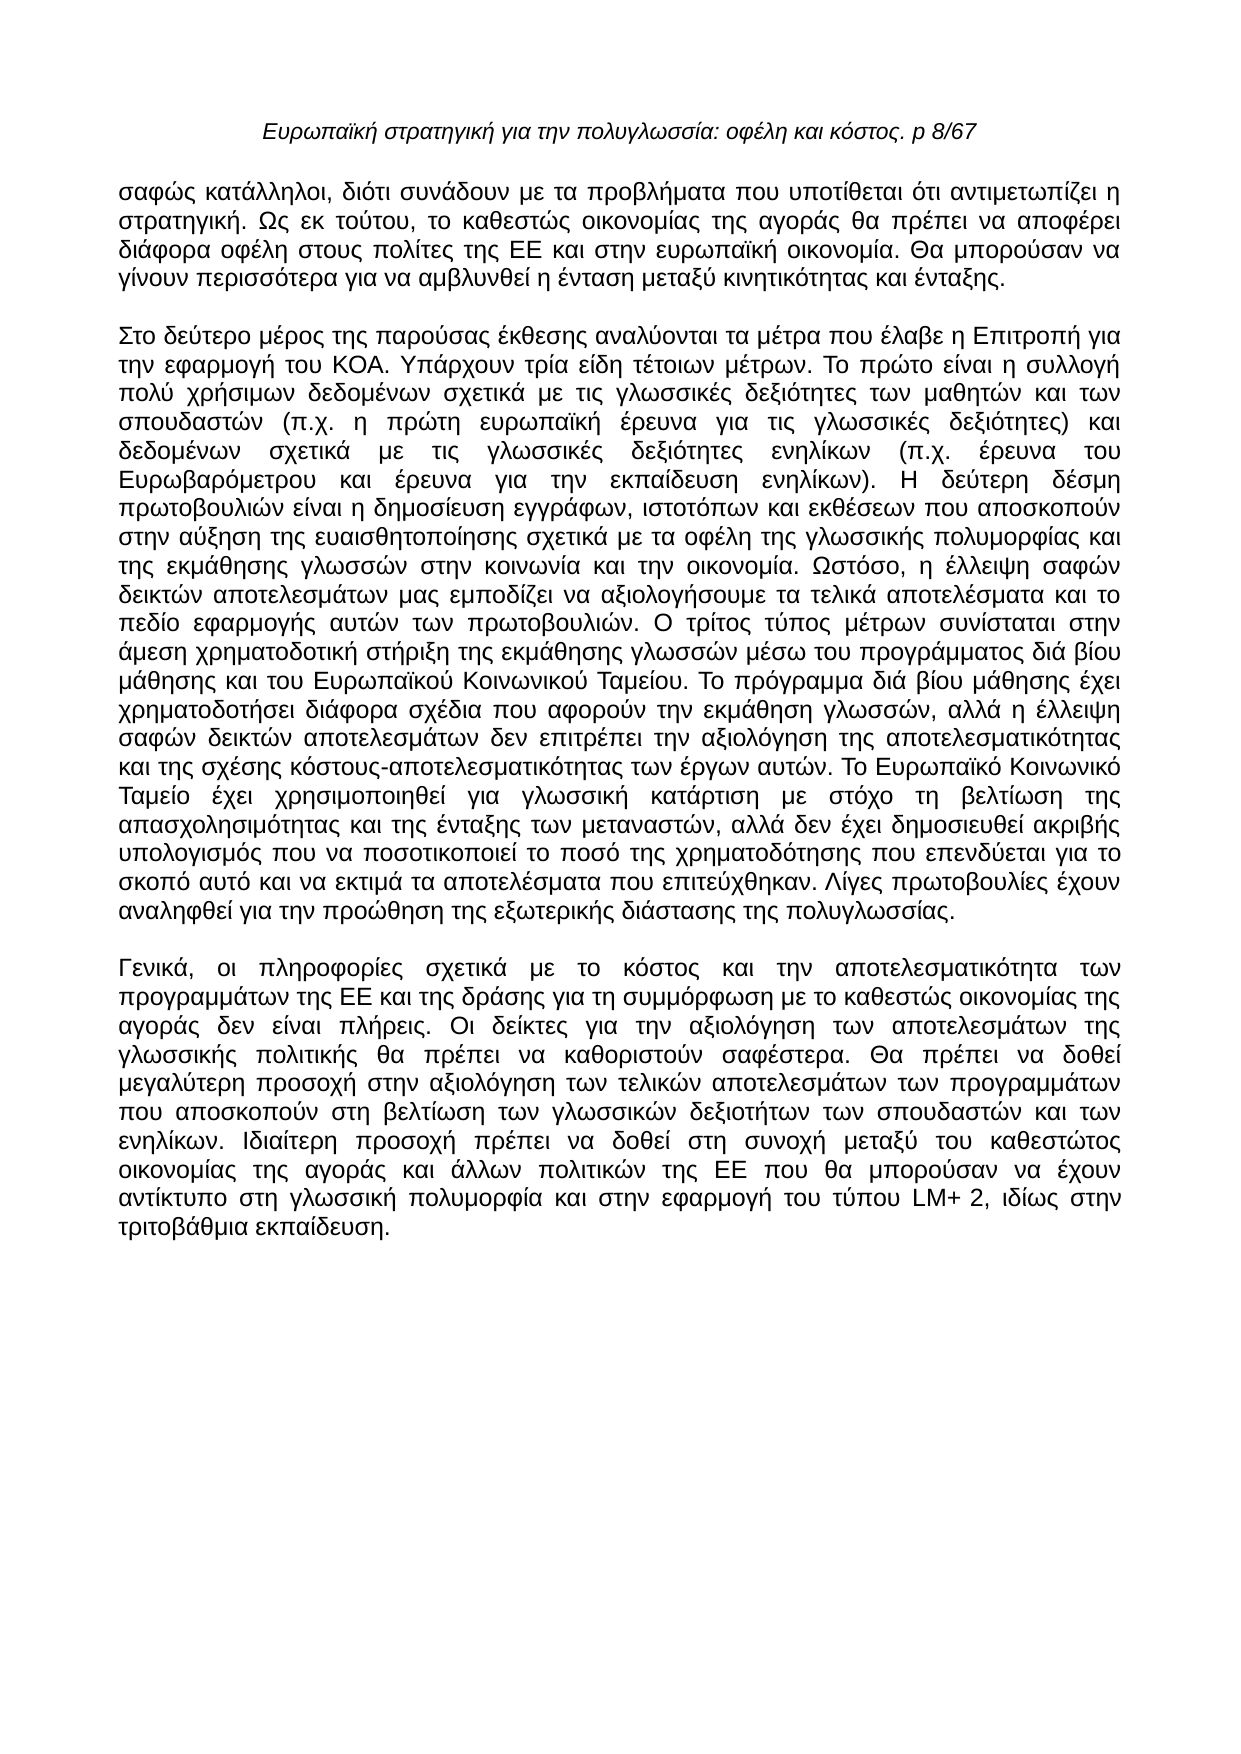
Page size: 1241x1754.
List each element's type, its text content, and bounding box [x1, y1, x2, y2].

text Γενικά, οι πληροφορίες σχετικά με το κόστος και την αποτελεσματικότητα των προγραμμάτων της ΕΕ και της δράσης για τη συμμόρφωση με το καθεστώς οικονομίας της αγοράς δεν είναι πλήρεις. Οι δείκτες για την αξιολόγηση των αποτελεσμάτων της γλωσσικής πολιτικής θα πρέπει να καθοριστούν σαφέστερα. Θα πρέπει να δοθεί μεγαλύτερη προσοχή στην αξιολόγηση των τελικών αποτελεσμάτων των προγραμμάτων που αποσκοπούν στη βελτίωση των γλωσσικών δεξιοτήτων των σπουδαστών και των ενηλίκων. Ιδιαίτερη προσοχή πρέπει να δοθεί στη συνοχή μεταξύ του καθεστώτος οικονομίας της αγοράς και άλλων πολιτικών της ΕΕ που θα μπορούσαν να έχουν αντίκτυπο στη γλωσσική πολυμορφία και στην εφαρμογή του τύπου LM+ 2, ιδίως στην τριτοβάθμια εκπαίδευση. [118, 953, 1122, 1241]
text σαφώς κατάλληλοι, διότι συνάδουν με τα προβλήματα που υποτίθεται ότι αντιμετωπίζει η στρατηγική. Ως εκ τούτου, το καθεστώς οικονομίας της αγοράς θα πρέπει να αποφέρει διάφορα οφέλη στους πολίτες της ΕΕ και στην ευρωπαϊκή οικονομία. Θα μπορούσαν να γίνουν περισσότερα για να αμβλυνθεί η ένταση μεταξύ κινητικότητας και ένταξης. [118, 177, 1122, 292]
text Στο δεύτερο μέρος της παρούσας έκθεσης αναλύονται τα μέτρα που έλαβε η Επιτροπή για την εφαρμογή του ΚΟΑ. Υπάρχουν τρία είδη τέτοιων μέτρων. Το πρώτο είναι η συλλογή πολύ χρήσιμων δεδομένων σχετικά με τις γλωσσικές δεξιότητες των μαθητών και των σπουδαστών (π.χ. η πρώτη ευρωπαϊκή έρευνα για τις γλωσσικές δεξιότητες) και δεδομένων σχετικά με τις γλωσσικές δεξιότητες ενηλίκων (π.χ. έρευνα του Ευρωβαρόμετρου και έρευνα για την εκπαίδευση ενηλίκων). Η δεύτερη δέσμη πρωτοβουλιών είναι η δημοσίευση εγγράφων, ιστοτόπων και εκθέσεων που αποσκοπούν στην αύξηση της ευαισθητοποίησης σχετικά με τα οφέλη της γλωσσικής πολυμορφίας και της εκμάθησης γλωσσών στην κοινωνία και την οικονομία. Ωστόσο, η έλλειψη σαφών δεικτών αποτελεσμάτων μας εμποδίζει να αξιολογήσουμε τα τελικά αποτελέσματα και το πεδίο εφαρμογής αυτών των πρωτοβουλιών. Ο τρίτος τύπος μέτρων συνίσταται στην άμεση χρηματοδοτική στήριξη της εκμάθησης γλωσσών μέσω του προγράμματος διά βίου μάθησης και του Ευρωπαϊκού Κοινωνικού Ταμείου. Το πρόγραμμα διά βίου μάθησης έχει χρηματοδοτήσει διάφορα σχέδια που αφορούν την εκμάθηση γλωσσών, αλλά η έλλειψη σαφών δεικτών αποτελεσμάτων δεν επιτρέπει την αξιολόγηση της αποτελεσματικότητας και της σχέσης κόστους-αποτελεσματικότητας των έργων αυτών. Το Ευρωπαϊκό Κοινωνικό Ταμείο έχει χρησιμοποιηθεί για γλωσσική κατάρτιση με στόχο τη βελτίωση της απασχολησιμότητας και της ένταξης των μεταναστών, αλλά δεν έχει δημοσιευθεί ακριβής υπολογισμός που να ποσοτικοποιεί το ποσό της χρηματοδότησης που επενδύεται για το σκοπό αυτό και να εκτιμά τα αποτελέσματα που επιτεύχθηκαν. Λίγες πρωτοβουλίες έχουν αναληφθεί για την προώθηση της εξωτερικής διάστασης της πολυγλωσσίας. [118, 321, 1122, 924]
